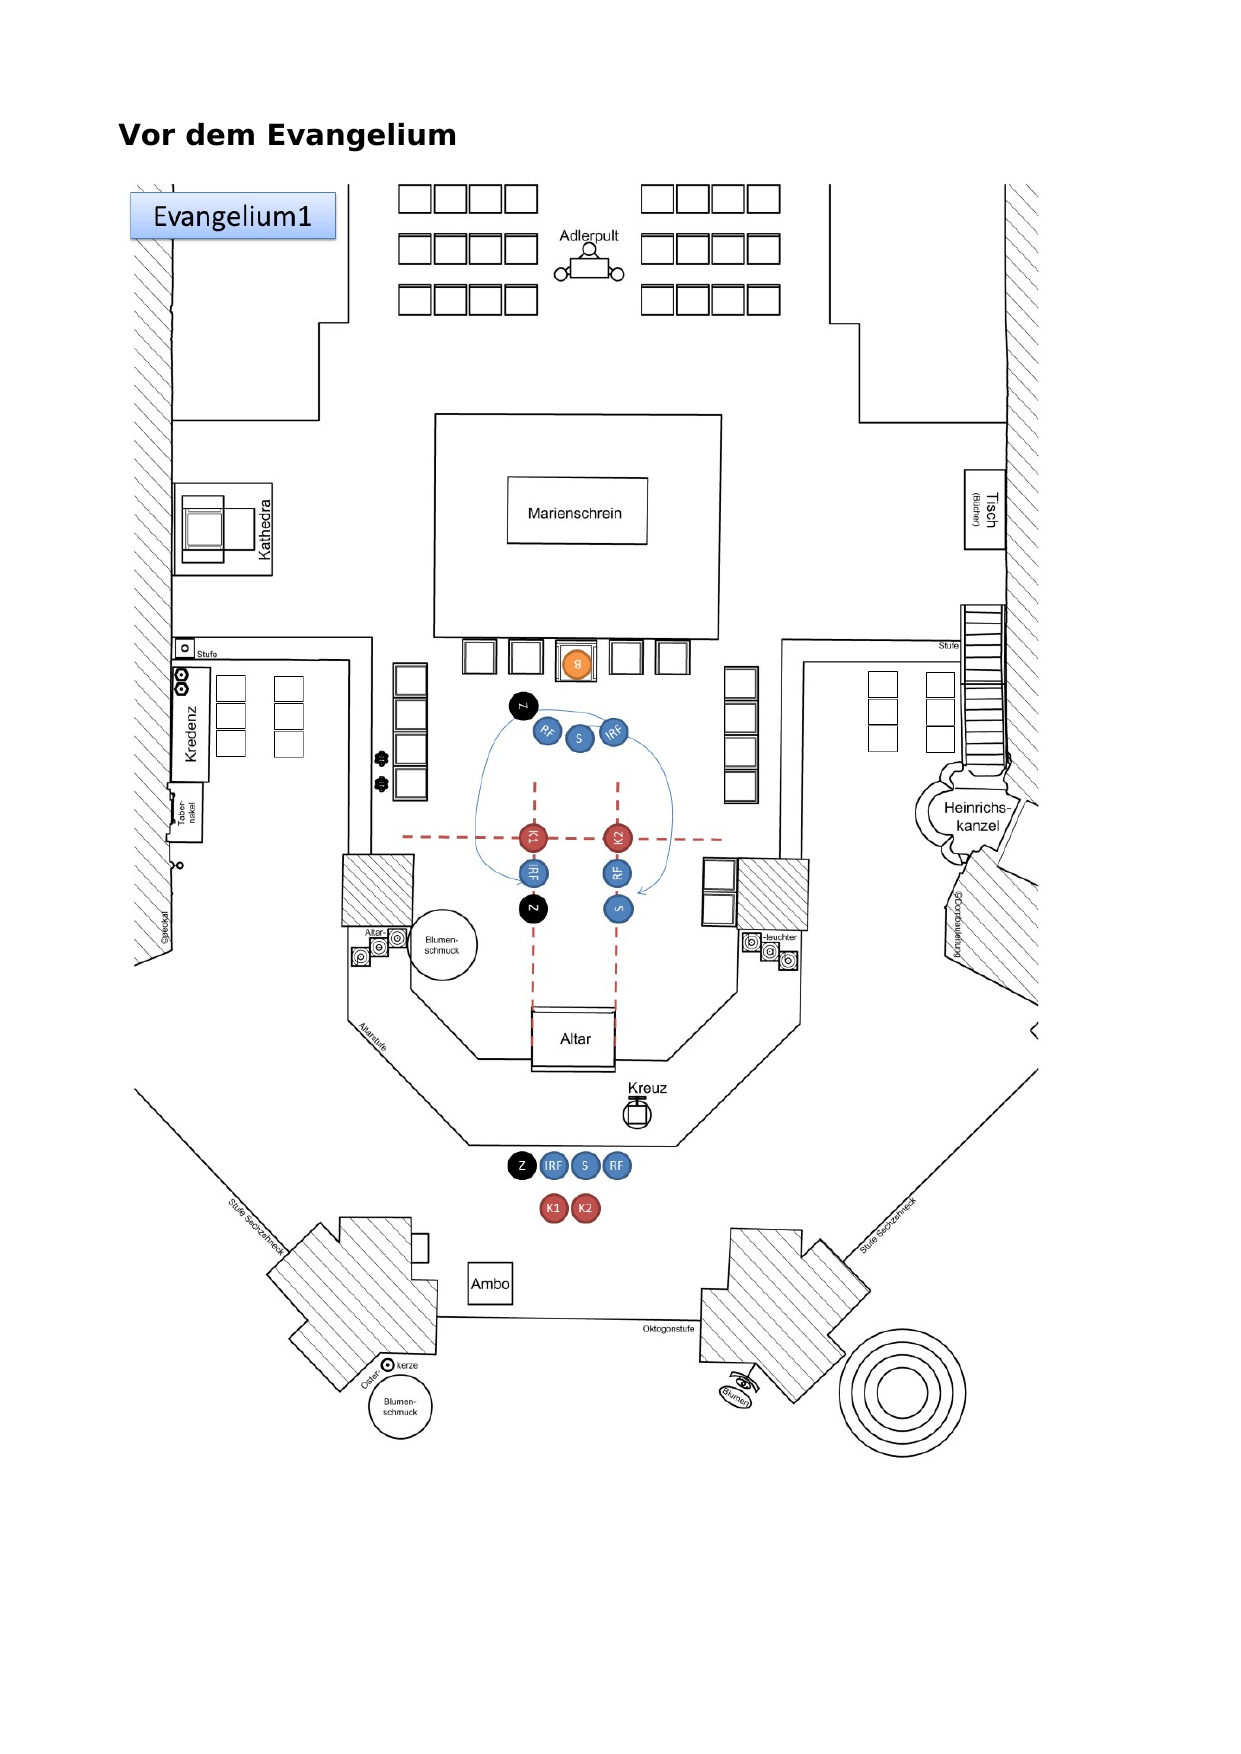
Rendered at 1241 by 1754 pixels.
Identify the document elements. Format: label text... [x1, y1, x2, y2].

picture [118, 164, 1056, 1504]
subtitle Vor dem Evangelium [118, 118, 1122, 152]
